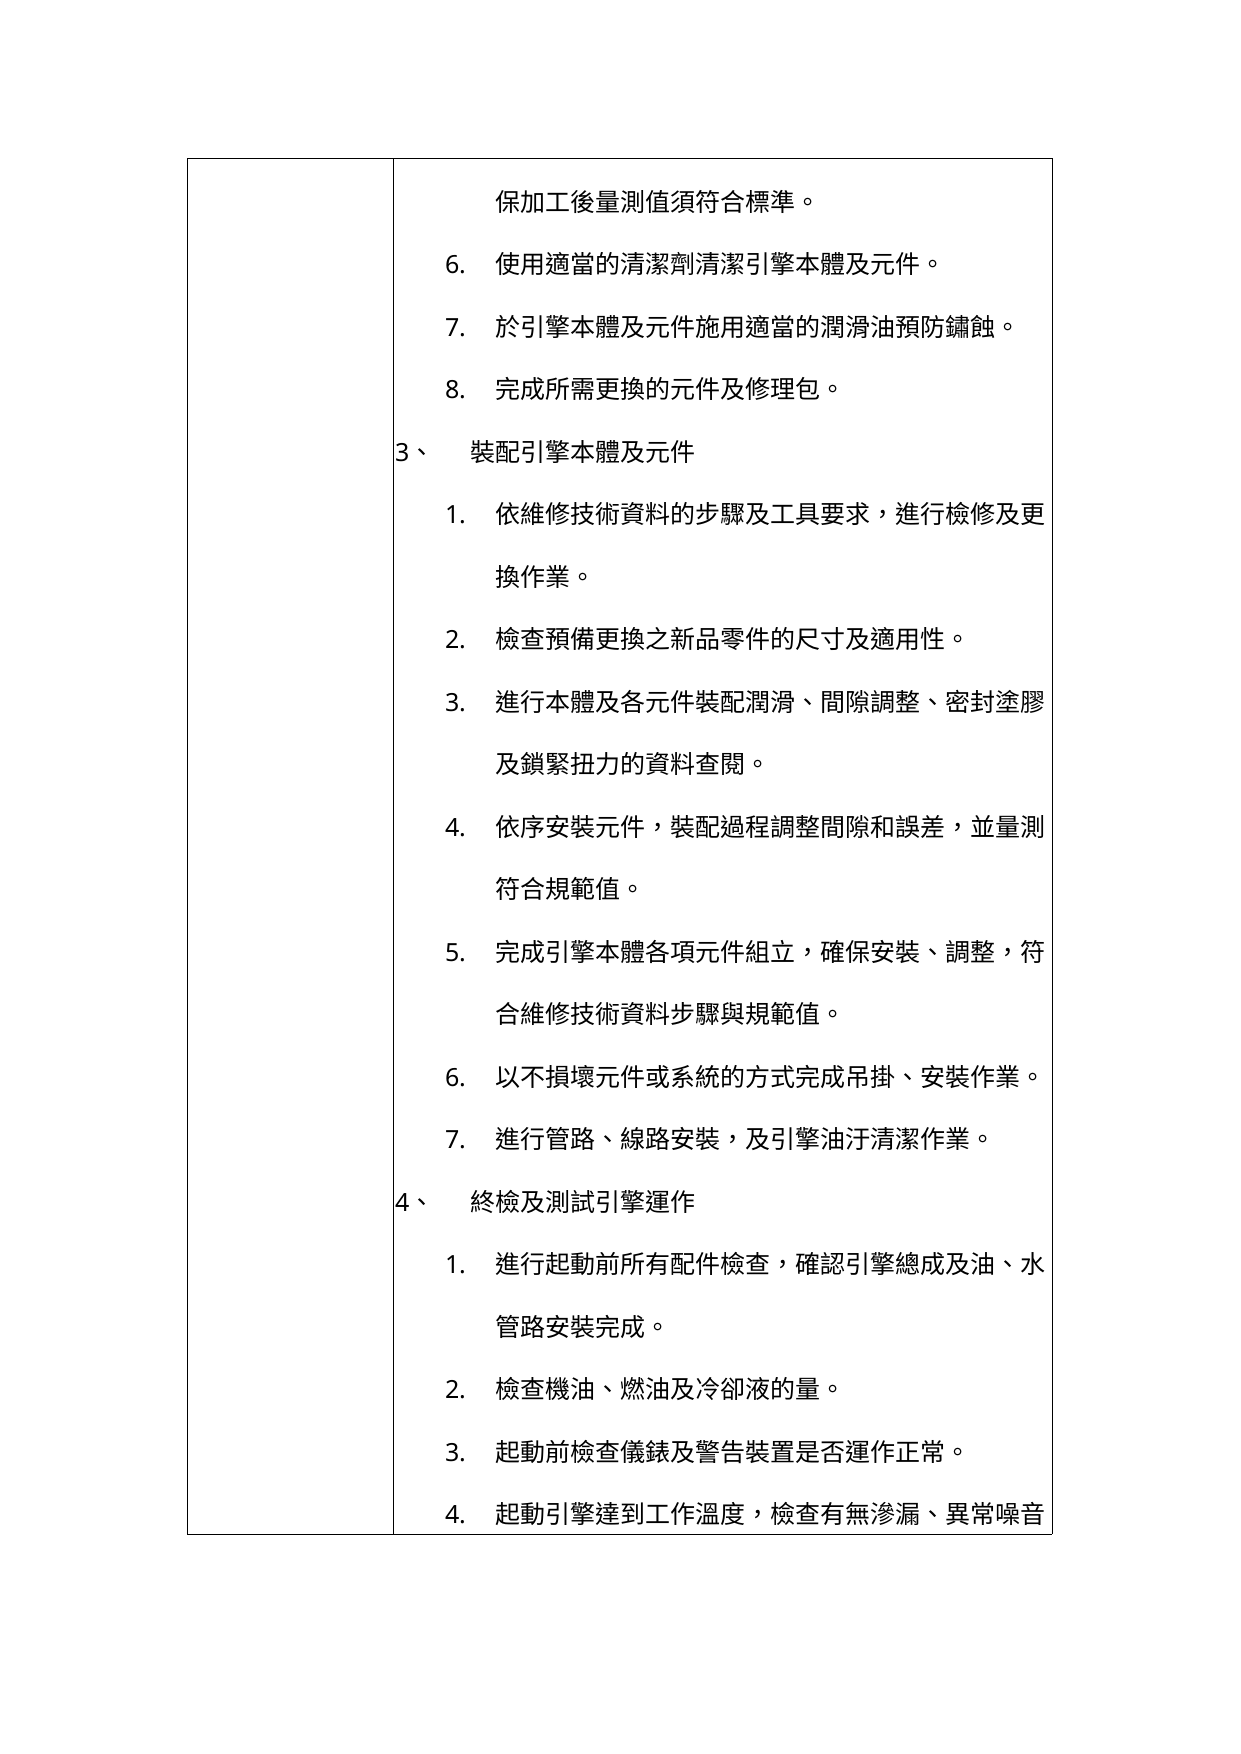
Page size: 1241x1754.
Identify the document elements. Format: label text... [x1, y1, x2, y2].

table_cell 拆解引擎 依維修技術資料的步驟及工具要求拆解引擎元件。 拆解引擎前，進行冷卻水、油料洩放，預防噴濺或洩漏。 拆解過程進行必要性管路包覆及固定，預防汙染或損壞。 在不導致元件或系統損壞的條件下完成吊掛、拆解作業。 將元件清潔就緒以備檢驗。 檢修引擎本體與元件，並分析結果 查閱維修技術資料檢查步驟，檢驗、測量引擎本體與元件。 測量、測試及檢驗，並與維修技術資料規範及誤差值進行對照。 評估本體或元件之可用性及維修方法。 將相關檢測數據、維修方式及更換品項，詳實紀錄檢查文件。 安排第三方外包維修，確實交接委外加工項目，確保加工後量測值須符合標準。 使用適當的清潔劑清潔引擎本體及元件。 於引擎本體及元件施用適當的潤滑油預防鏽蝕。 完成所需更換的元件及修理包。 裝配引擎本體及元件 依維修技術資料的步驟及工具要求，進行檢修及更換作業。 檢查預備更換之新品零件的尺寸及適用性。 進行本體及各元件裝配潤滑、間隙調整、密封塗膠及鎖緊扭力的資料查閱。 依序安裝元件，裝配過程調整間隙和誤差，並量測符合規範值。 完成引擎本體各項元件組立，確保安裝、調整，符合維修技術資料步驟與規範值。 以不損壞元件或系統的方式完成吊掛、安裝作業。 進行管路、線路安裝，及引擎油汙清潔作業。 終檢及測試引擎運作 進行起動前所有配件檢查，確認引擎總成及油、水管路安裝完成。 檢查機油、燃油及冷卻液的量。 起動前檢查儀錶及警告裝置是否運作正常。 起動引擎達到工作溫度，檢查有無滲漏、異常噪音或震動。 進行最終檢查，確保系統運作達到預期效果。 完成測試文件與相關數據紀錄。 [394, 159, 1052, 1534]
table_cell [188, 159, 393, 1534]
